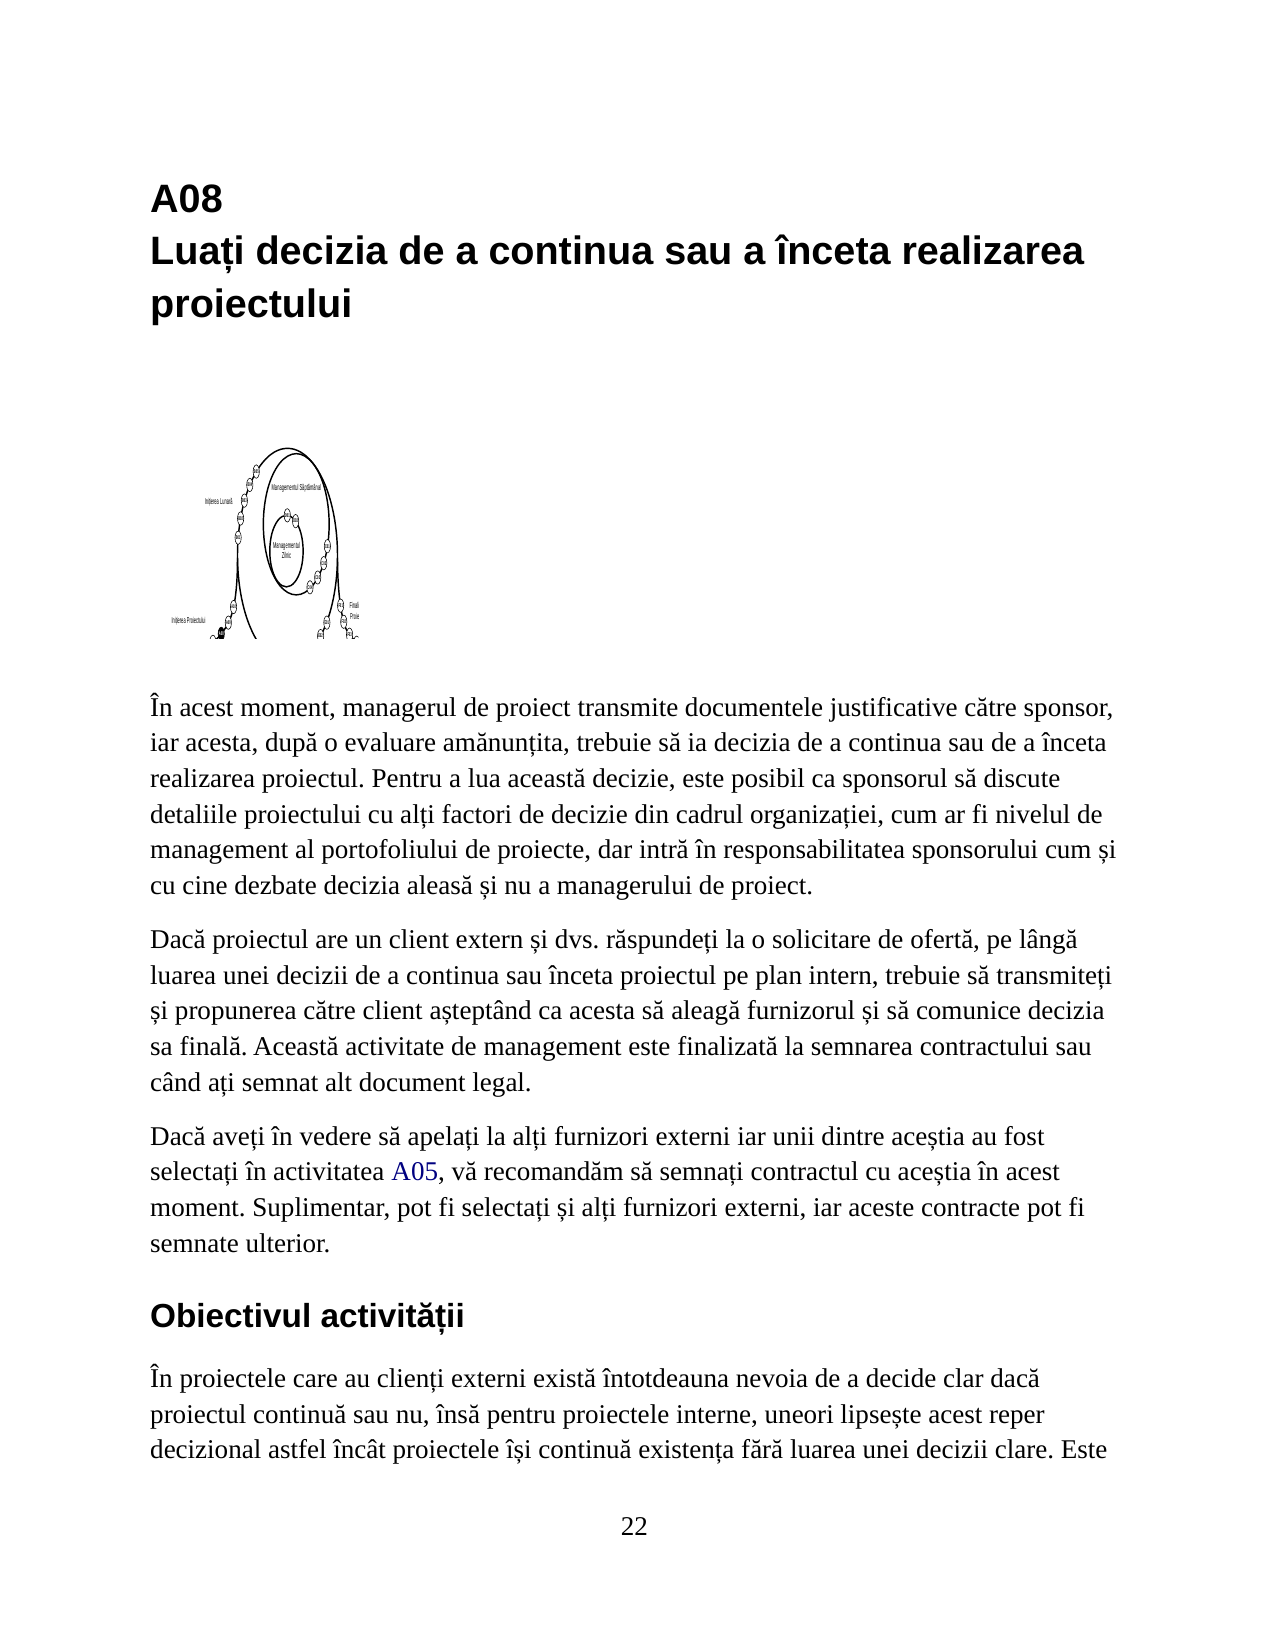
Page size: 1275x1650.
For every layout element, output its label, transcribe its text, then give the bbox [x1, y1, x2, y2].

subtitle Obiectivul activității [150, 1296, 1125, 1335]
subtitle A08 Luați decizia de a continua sau a înceta realizarea proiectului [150, 175, 1125, 325]
text În proiectele care au clienți externi există întotdeauna nevoia de a decide clar dacă proiectul continuă sau nu, însă pentru proiectele interne, uneori lipsește acest reper decizional astfel încât proiectele își continuă existența fără luarea unei decizii clare. Este [150, 1362, 1125, 1465]
text Dacă proiectul are un client extern și dvs. răspundeți la o solicitare de ofertă, pe lângă luarea unei decizii de a continua sau înceta proiectul pe plan intern, trebuie să transmiteți și propunerea către client așteptând ca acesta să aleagă furnizorul și să comunice decizia sa finală. Această activitate de management este finalizată la semnarea contractului sau când ați semnat alt document legal. [150, 923, 1125, 1097]
text Dacă aveți în vedere să apelați la alți furnizori externi iar unii dintre aceștia au fost selectați în activitatea A05, vă recomandăm să semnați contractul cu aceștia în acest moment. Suplimentar, pot fi selectați și alți furnizori externi, iar aceste contracte pot fi semnate ulterior. [150, 1119, 1125, 1258]
text În acest moment, managerul de proiect transmite documentele justificative către sponsor, iar acesta, după o evaluare amănunțita, trebuie să ia decizia de a continua sau de a înceta realizarea proiectul. Pentru a lua această decizie, este posibil ca sponsorul să discute detaliile proiectului cu alți factori de decizie din cadrul organizației, cum ar fi nivelul de management al portofoliului de proiecte, dar intră în responsabilitatea sponsorului cum și cu cine dezbate decizia aleasă și nu a managerului de proiect. [150, 691, 1125, 901]
